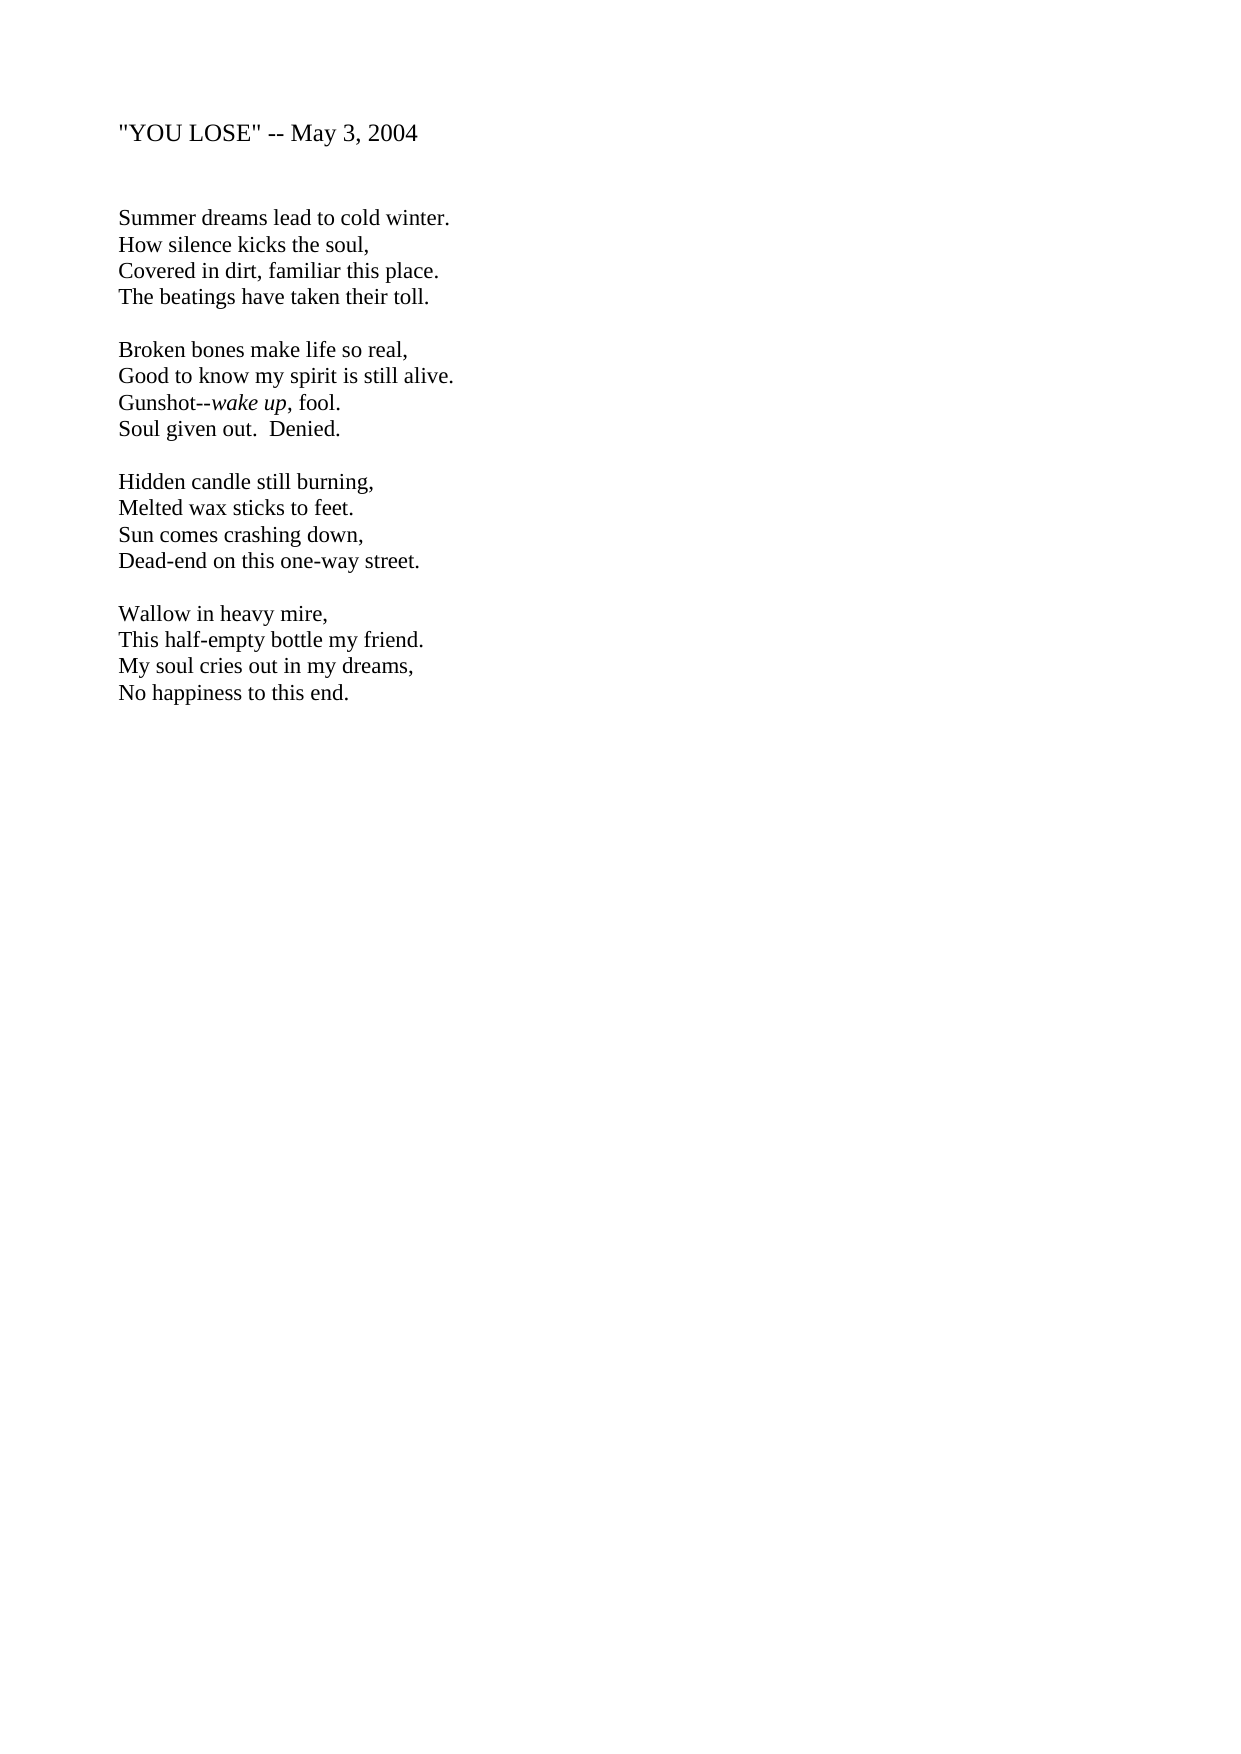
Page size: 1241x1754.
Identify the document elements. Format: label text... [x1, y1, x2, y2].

text My soul cries out in my dreams, [118, 652, 1122, 679]
text How silence kicks the soul, [118, 231, 1122, 257]
text Soul given out. Denied. [118, 415, 1122, 442]
text Hidden candle still burning, [118, 468, 1122, 494]
text Gunshot--wake up, fool. [118, 389, 1122, 415]
text Melted wax sticks to feet. [118, 494, 1122, 521]
text Wallow in heavy mire, [118, 600, 1122, 626]
text Summer dreams lead to cold winter. [118, 204, 1122, 231]
text No happiness to this end. [118, 679, 1122, 705]
text This half-empty bottle my friend. [118, 626, 1122, 652]
text Broken bones make life so real, [118, 336, 1122, 362]
text "YOU LOSE" -- May 3, 2004 [118, 118, 1122, 147]
text Dead-end on this one-way street. [118, 547, 1122, 573]
text Covered in dirt, familiar this place. [118, 257, 1122, 283]
text Sun comes crashing down, [118, 521, 1122, 547]
text The beatings have taken their toll. [118, 283, 1122, 310]
text Good to know my spirit is still alive. [118, 362, 1122, 389]
